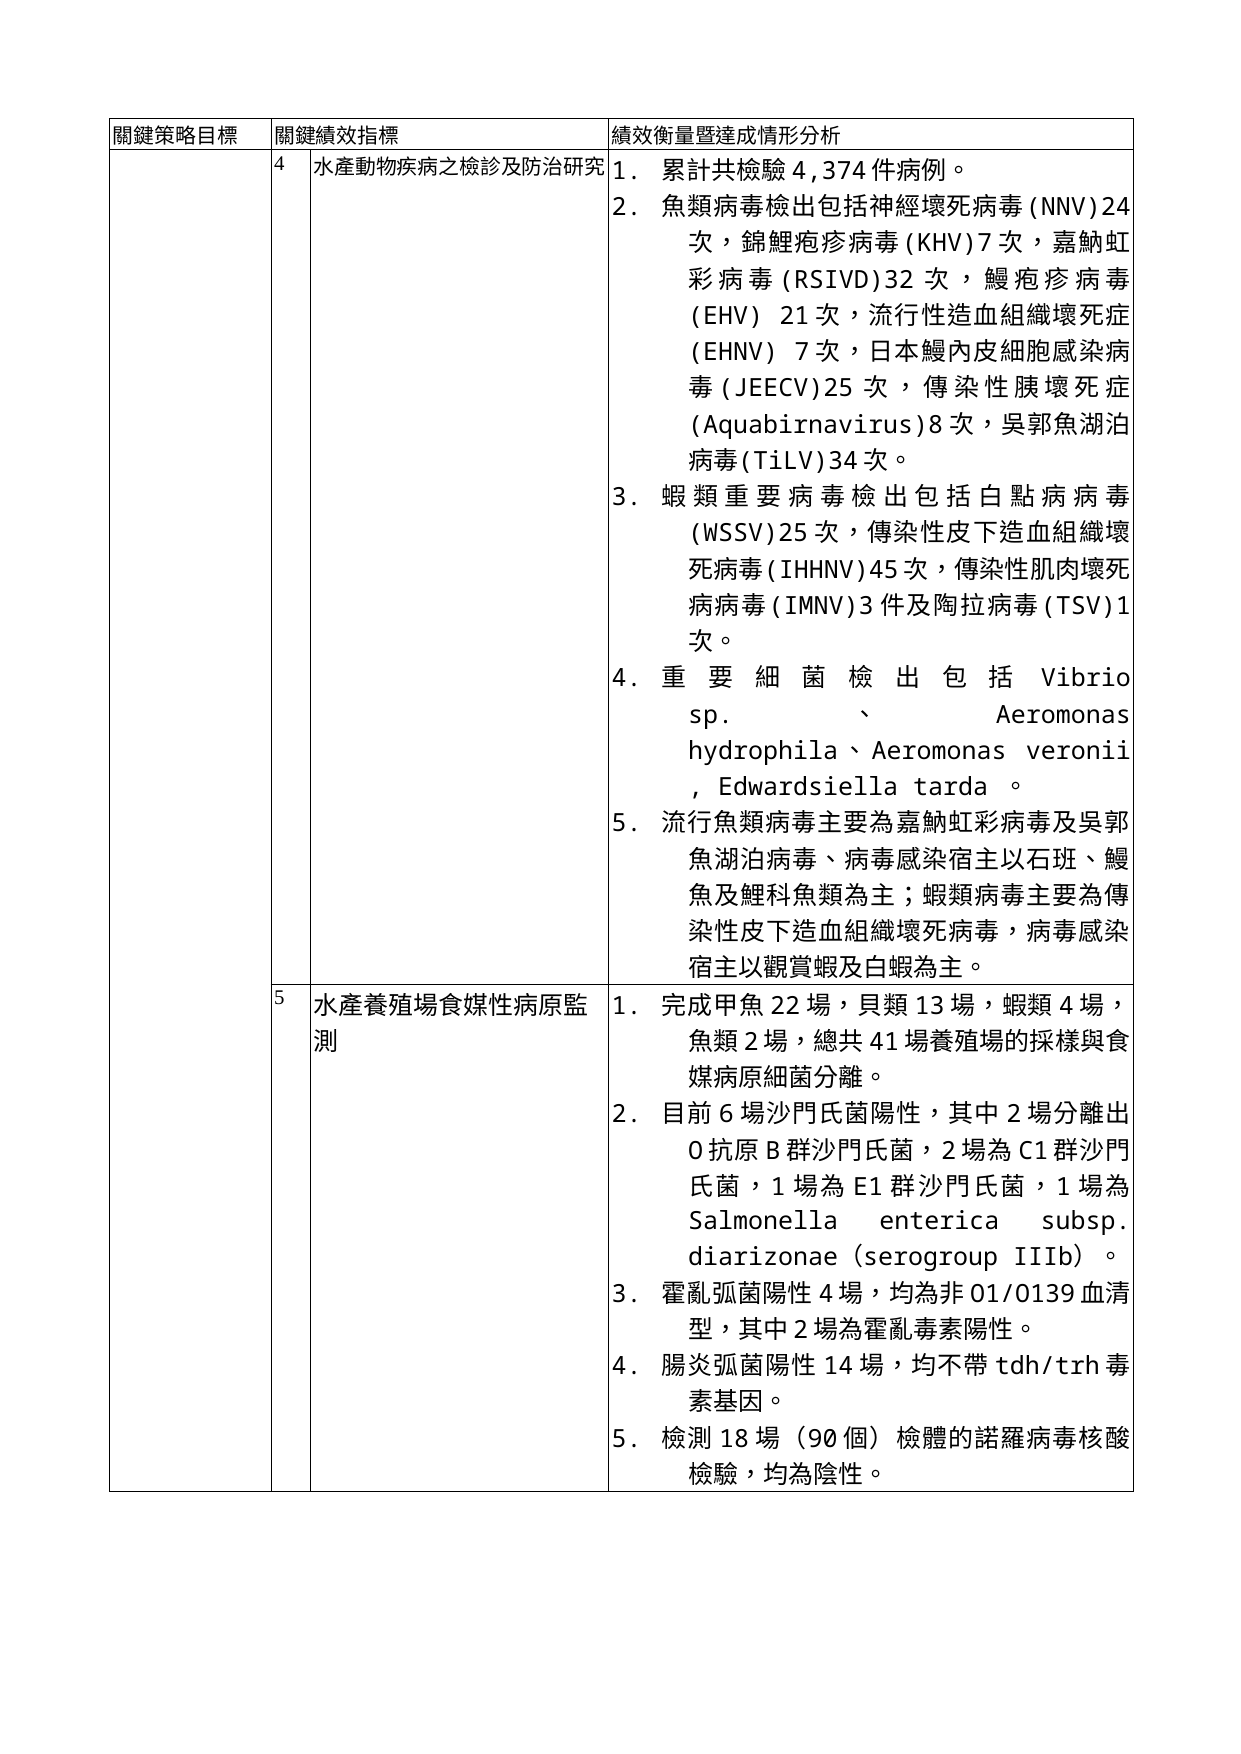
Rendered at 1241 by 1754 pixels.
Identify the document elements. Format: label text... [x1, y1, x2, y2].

table_cell 累計共檢驗4,374件病例。 魚類病毒檢出包括神經壞死病毒(NNV)24次，錦鯉疱疹病毒(KHV)7次，嘉魶虹彩病毒(RSIVD)32次，鰻疱疹病毒(EHV) 21次，流行性造血組織壞死症(EHNV) 7次，日本鰻內皮細胞感染病毒(JEECV)25次，傳染性胰壞死症(Aquabirnavirus)8次，吳郭魚湖泊病毒(TiLV)34次。 蝦類重要病毒檢出包括白點病病毒(WSSV)25次，傳染性皮下造血組織壞死病毒(IHHNV)45次，傳染性肌肉壞死病病毒(IMNV)3件及陶拉病毒(TSV)1次。 重要細菌檢出包括Vibrio sp.、Aeromonas hydrophila、Aeromonas veronii , Edwardsiella tarda 。 流行魚類病毒主要為嘉魶虹彩病毒及吳郭魚湖泊病毒、病毒感染宿主以石班、鰻魚及鯉科魚類為主；蝦類病毒主要為傳染性皮下造血組織壞死病毒，病毒感染宿主以觀賞蝦及白蝦為主。 [609, 150, 1133, 984]
table_cell 5 [272, 985, 310, 1491]
table_cell 水產養殖場食媒性病原監測 [311, 985, 608, 1491]
table_header 關鍵績效指標 [272, 119, 608, 149]
table_header 關鍵策略目標 [110, 119, 271, 149]
table_header 績效衡量暨達成情形分析 [609, 119, 1133, 149]
table_cell [110, 150, 271, 1491]
table_cell 4 [272, 150, 310, 984]
table_cell 完成甲魚22場，貝類13場，蝦類4場，魚類2場，總共41場養殖場的採樣與食媒病原細菌分離。 目前6場沙門氏菌陽性，其中2場分離出O抗原B群沙門氏菌，2場為C1群沙門氏菌，1場為E1群沙門氏菌，1場為Salmonella enterica subsp. diarizonae（serogroup IIIb）。 霍亂弧菌陽性4場，均為非O1/O139血清型，其中2場為霍亂毒素陽性。 腸炎弧菌陽性14場，均不帶tdh/trh毒素基因。 檢測18場（90個）檢體的諾羅病毒核酸檢驗，均為陰性。 [609, 985, 1133, 1491]
table_cell 水產動物疾病之檢診及防治研究 [311, 150, 608, 984]
